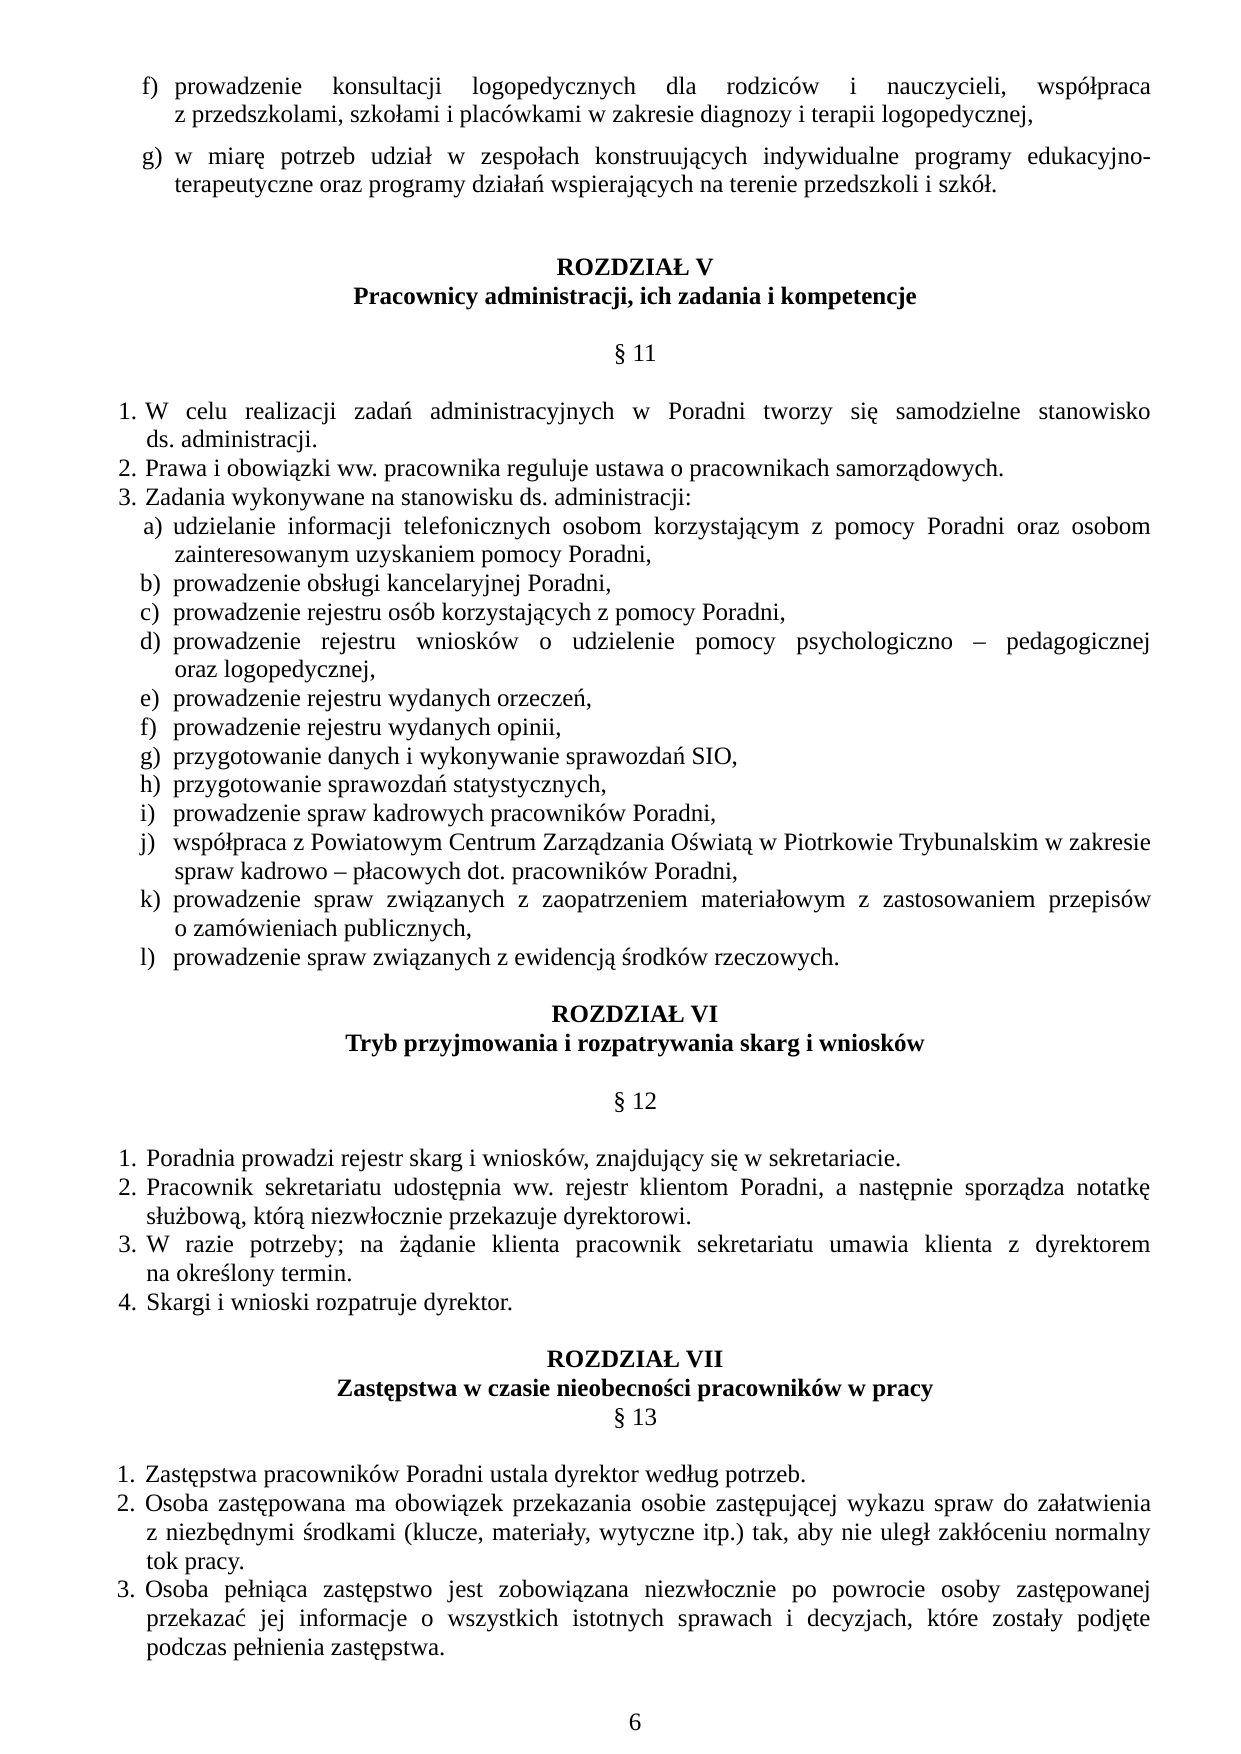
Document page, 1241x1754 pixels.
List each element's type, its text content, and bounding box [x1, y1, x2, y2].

list prowadzenie rejestru osób korzystających z pomocy Poradni, [140, 597, 1152, 626]
list prowadzenie obsługi kancelaryjnej Poradni, [140, 568, 1152, 597]
list W celu realizacji zadań administracyjnych w Poradni tworzy się samodzielne stanowisko ds. administracji. [118, 396, 1152, 453]
list Poradnia prowadzi rejestr skarg i wniosków, znajdujący się w sekretariacie. [118, 1143, 1152, 1172]
list przygotowanie sprawozdań statystycznych, [140, 769, 1152, 798]
list Prawa i obowiązki ww. pracownika reguluje ustawa o pracownikach samorządowych. [118, 453, 1152, 482]
text § 11 [118, 338, 1152, 367]
list prowadzenie konsultacji logopedycznych dla rodziców i nauczycieli, współpraca z przedszkolami, szkołami i placówkami w zakresie diagnozy i terapii logopedycznej, [142, 71, 1152, 128]
list przygotowanie danych i wykonywanie sprawozdań SIO, [140, 741, 1152, 769]
list Osoba pełniąca zastępstwo jest zobowiązana niezwłocznie po powrocie osoby zastępowanej przekazać jej informacje o wszystkich istotnych sprawach i decyzjach, które zostały podjęte podczas pełnienia zastępstwa. [117, 1574, 1152, 1661]
list Zastępstwa pracowników Poradni ustala dyrektor według potrzeb. [117, 1459, 1152, 1488]
text ROZDZIAŁ VI Tryb przyjmowania i rozpatrywania skarg i wniosków [118, 999, 1152, 1057]
list prowadzenie spraw związanych z zaopatrzeniem materiałowym z zastosowaniem przepisów o zamówieniach publicznych, [140, 884, 1152, 942]
list prowadzenie rejestru wydanych orzeczeń, [140, 683, 1152, 712]
list W razie potrzeby; na żądanie klienta pracownik sekretariatu umawia klienta z dyrektorem na określony termin. [118, 1229, 1152, 1287]
list prowadzenie spraw kadrowych pracowników Poradni, [140, 798, 1152, 827]
list współpraca z Powiatowym Centrum Zarządzania Oświatą w Piotrkowie Trybunalskim w zakresie spraw kadrowo – płacowych dot. pracowników Poradni, [140, 827, 1152, 884]
list prowadzenie spraw związanych z ewidencją środków rzeczowych. [140, 942, 1152, 971]
list Skargi i wnioski rozpatruje dyrektor. [118, 1287, 1152, 1316]
list Zadania wykonywane na stanowisku ds. administracji: [118, 482, 1152, 511]
list Osoba zastępowana ma obowiązek przekazania osobie zastępującej wykazu spraw do załatwienia z niezbędnymi środkami (klucze, materiały, wytyczne itp.) tak, aby nie uległ zakłóceniu normalny tok pracy. [117, 1488, 1152, 1574]
list prowadzenie rejestru wniosków o udzielenie pomocy psychologiczno – pedagogicznej oraz logopedycznej, [140, 626, 1152, 683]
list w miarę potrzeb udział w zespołach konstruujących indywidualne programy edukacyjno-terapeutyczne oraz programy działań wspierających na terenie przedszkoli i szkół. [142, 141, 1152, 198]
text ROZDZIAŁ VII Zastępstwa w czasie nieobecności pracowników w pracy [118, 1344, 1152, 1402]
list Pracownik sekretariatu udostępnia ww. rejestr klientom Poradni, a następnie sporządza notatkę służbową, którą niezwłocznie przekazuje dyrektorowi. [118, 1172, 1152, 1229]
list udzielanie informacji telefonicznych osobom korzystającym z pomocy Poradni oraz osobom zainteresowanym uzyskaniem pomocy Poradni, [143, 511, 1152, 568]
text ROZDZIAŁ V Pracownicy administracji, ich zadania i kompetencje [118, 252, 1152, 309]
text § 12 [118, 1086, 1152, 1114]
list prowadzenie rejestru wydanych opinii, [140, 712, 1152, 741]
text § 13 [118, 1402, 1152, 1431]
